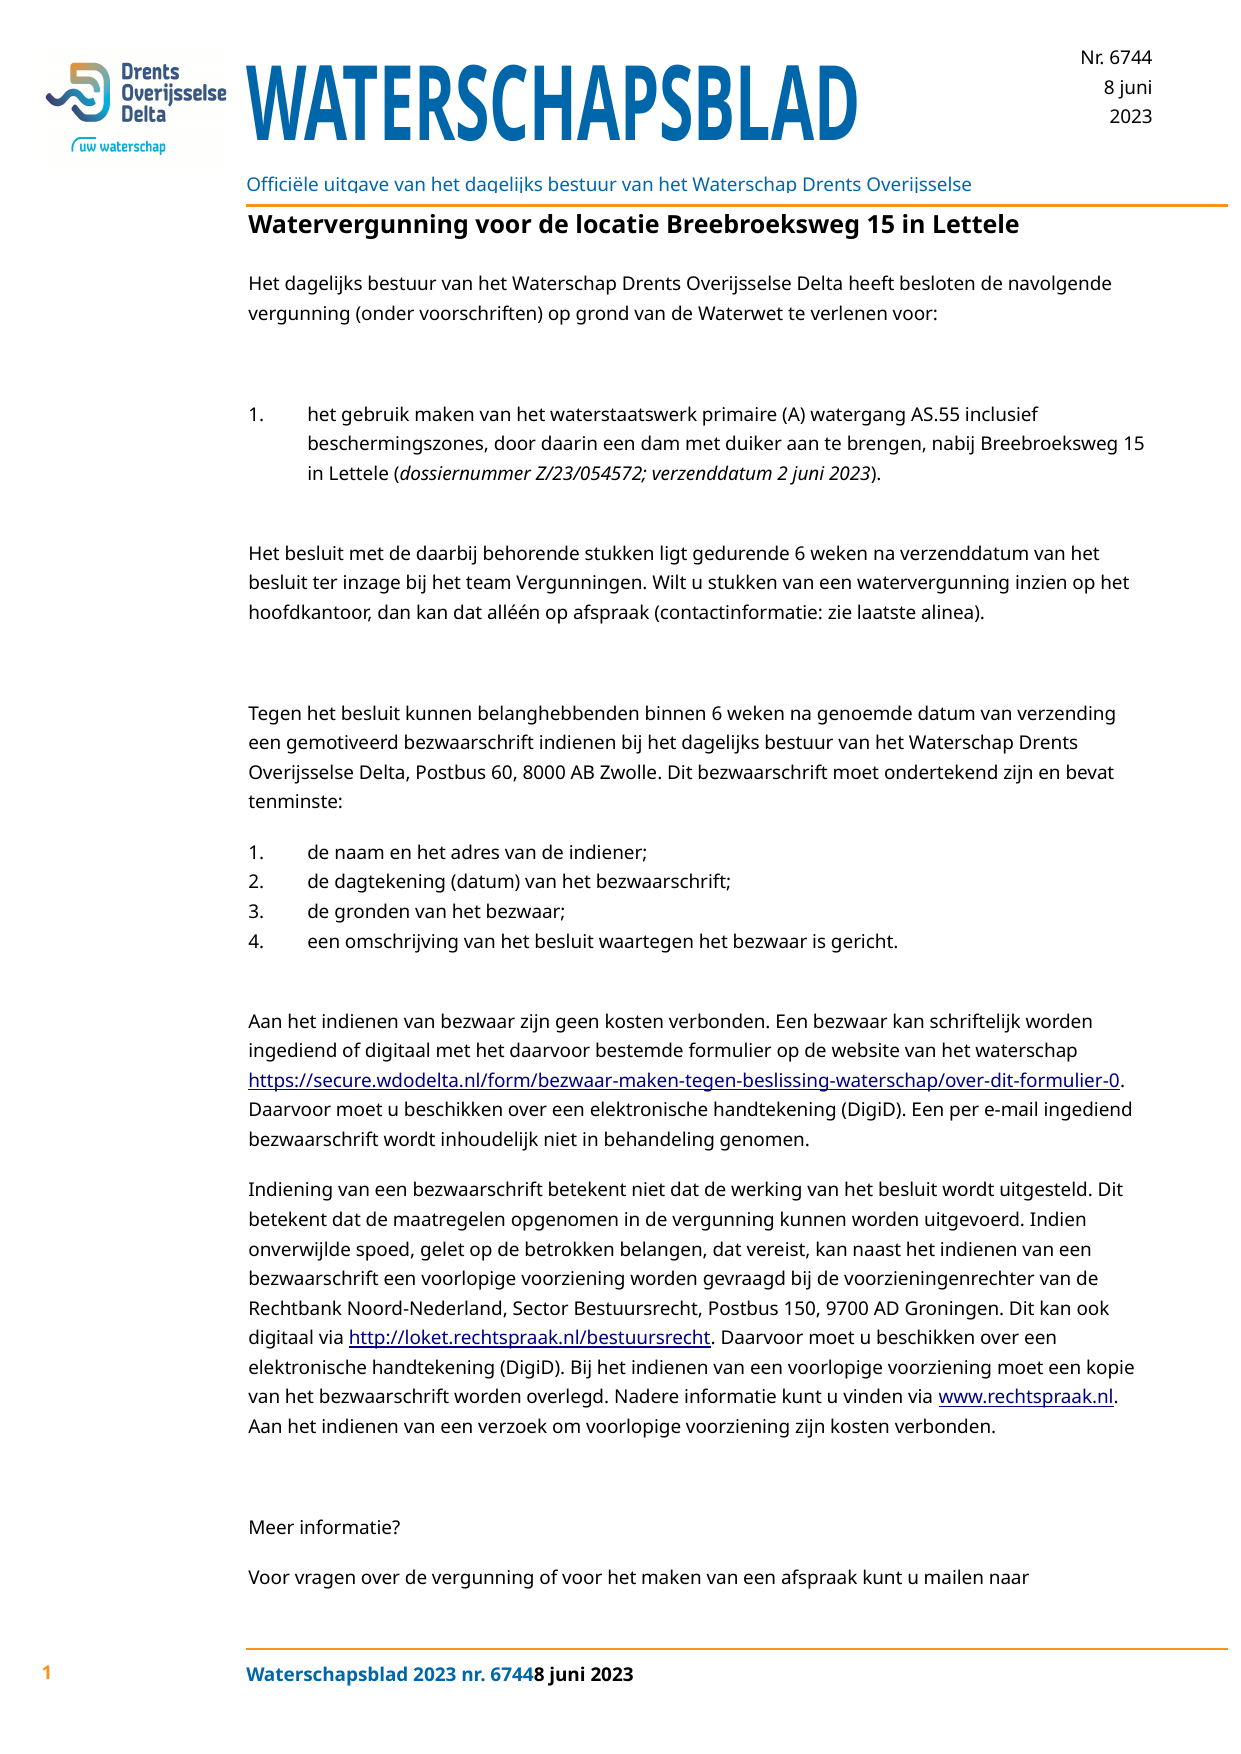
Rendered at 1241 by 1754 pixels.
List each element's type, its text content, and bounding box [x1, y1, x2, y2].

text Indiening van een bezwaarschrift betekent niet dat de werking van het besluit wordt uitgesteld. Dit betekent dat de maatregelen opgenomen in de vergunning kunnen worden uitgevoerd. Indien onverwijlde spoed, gelet op de betrokken belangen, dat vereist, kan naast het indienen van een bezwaarschrift een voorlopige voorziening worden gevraagd bij de voorzieningenrechter van de Rechtbank Noord-Nederland, Sector Bestuursrecht, Postbus 150, 9700 AD Groningen. Dit kan ook digitaal via http://loket.rechtspraak.nl/bestuursrecht. Daarvoor moet u beschikken over een elektronische handtekening (DigiD). Bij het indienen van een voorlopige voorziening moet een kopie van het bezwaarschrift worden overlegd. Nadere informatie kunt u vinden via www.rechtspraak.nl. Aan het indienen van een verzoek om voorlopige voorziening zijn kosten verbonden. [248, 1177, 1152, 1439]
text Meer informatie? [248, 1514, 1152, 1540]
text Tegen het besluit kunnen belanghebbenden binnen 6 weken na genoemde datum van verzending een gemotiveerd bezwaarschrift indienen bij het dagelijks bestuur van het Waterschap Drents Overijsselse Delta, Postbus 60, 8000 AB Zwolle. Dit bezwaarschrift moet ondertekend zijn en bevat tenminste: [248, 700, 1152, 814]
list de gronden van het bezwaar; [248, 898, 1152, 924]
text Aan het indienen van bezwaar zijn geen kosten verbonden. Een bezwaar kan schriftelijk worden ingediend of digitaal met het daarvoor bestemde formulier op de website van het waterschap https://secure.wdodelta.nl/form/bezwaar-maken-tegen-beslissing-waterschap/over-dit-formulier-0. Daarvoor moet u beschikken over een elektronische handtekening (DigiD). Een per e-mail ingediend bezwaarschrift wordt inhoudelijk niet in behandeling genomen. [248, 1008, 1152, 1152]
text Voor vragen over de vergunning of voor het maken van een afspraak kunt u mailen naar [248, 1564, 1152, 1590]
picture [41, 47, 231, 172]
list een omschrijving van het besluit waartegen het bezwaar is gericht. [248, 928, 1152, 953]
list het gebruik maken van het waterstaatswerk primaire (A) watergang AS.55 inclusief beschermingszones, door daarin een dam met duiker aan te brengen, nabij Breebroeksweg 15 in Lettele (dossiernummer Z/23/054572; verzenddatum 2 juni 2023). [248, 401, 1152, 486]
text Het dagelijks bestuur van het Waterschap Drents Overijsselse Delta heeft besloten de navolgende vergunning (onder voorschriften) op grond van de Waterwet te verlenen voor: [248, 270, 1152, 326]
list de naam en het adres van de indiener; [248, 839, 1152, 865]
text Watervergunning voor de locatie Breebroeksweg 15 in Lettele [248, 207, 1152, 241]
text Het besluit met de daarbij behorende stukken ligt gedurende 6 weken na verzenddatum van het besluit ter inzage bij het team Vergunningen. Wilt u stukken van een watervergunning inzien op het hoofdkantoor, dan kan dat alléén op afspraak (contactinformatie: zie laatste alinea). [248, 540, 1152, 625]
list de dagtekening (datum) van het bezwaarschrift; [248, 869, 1152, 894]
